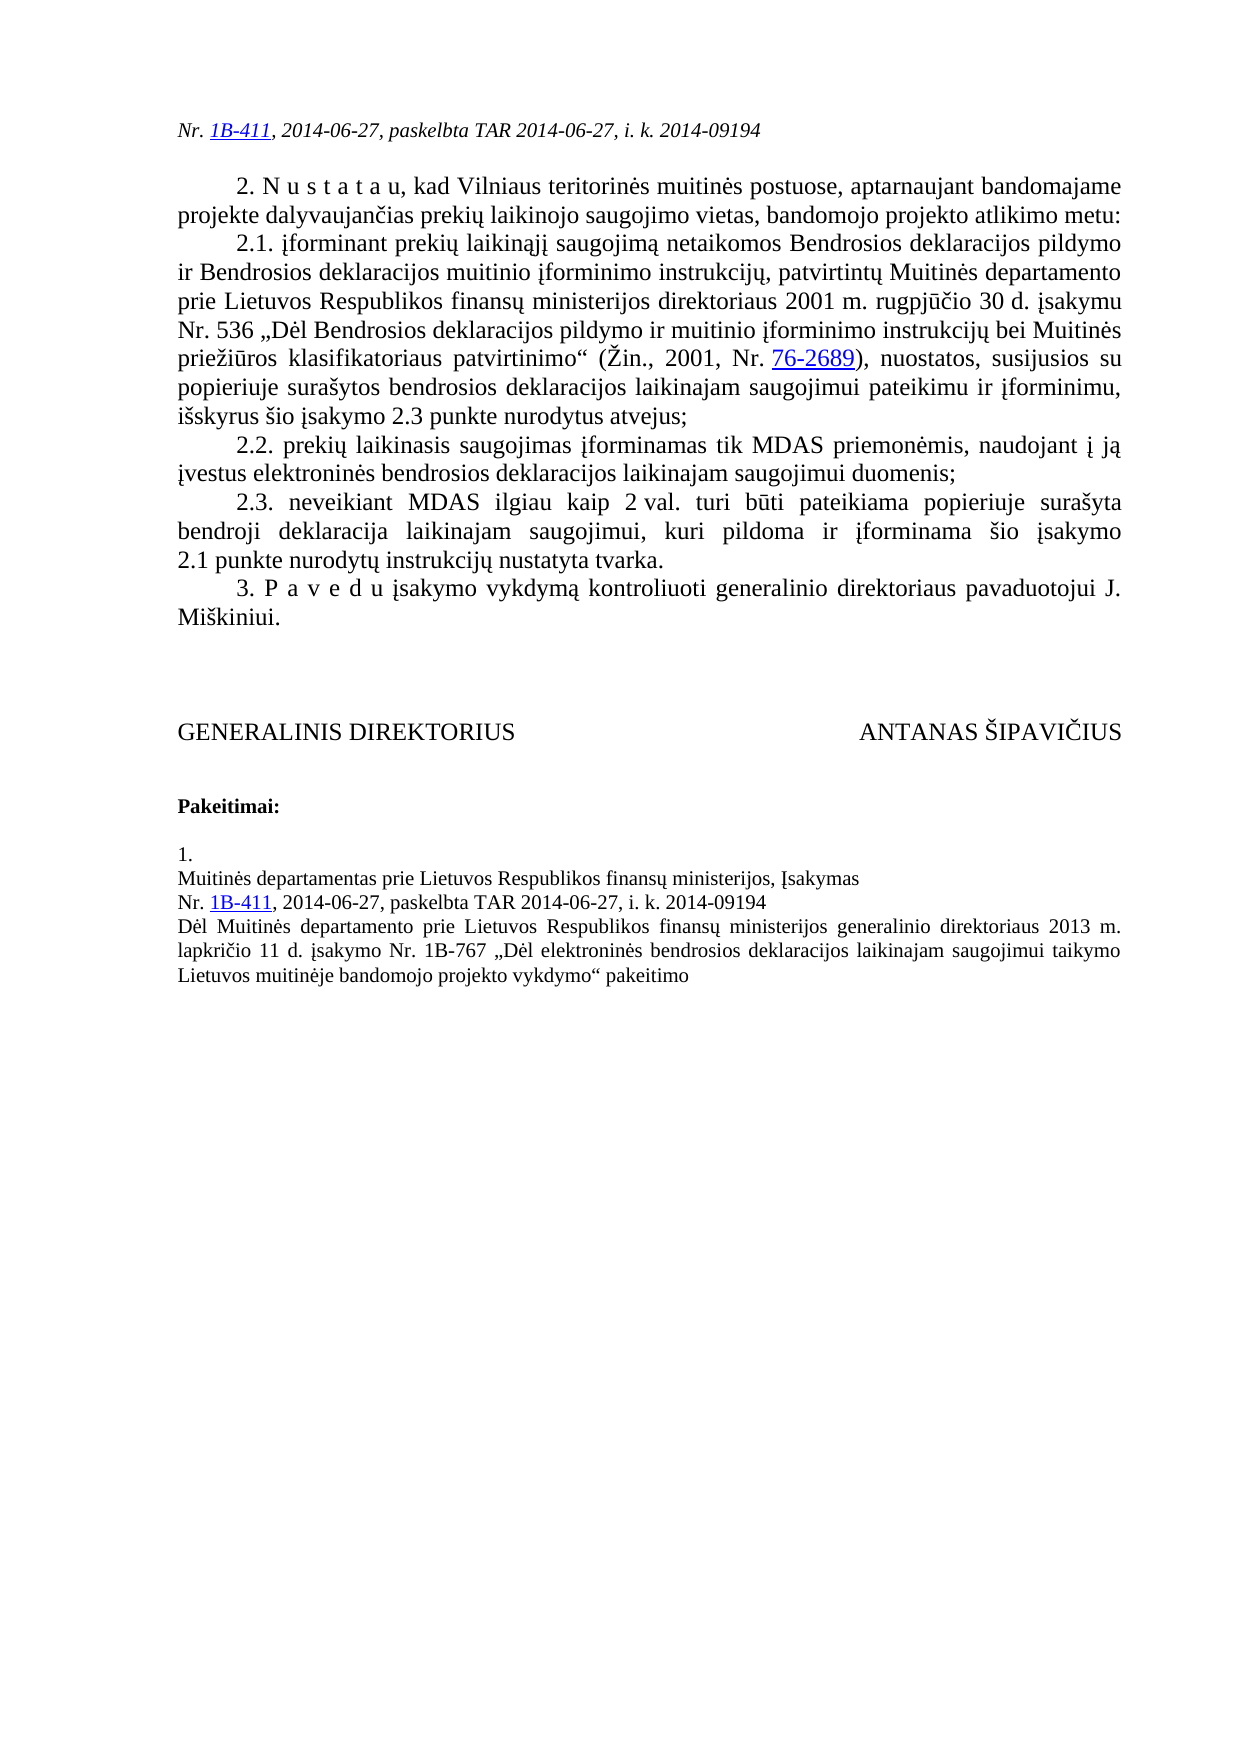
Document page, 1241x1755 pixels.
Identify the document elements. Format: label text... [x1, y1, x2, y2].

text Generalinis direktorius Antanas Šipavičius [177, 717, 1122, 746]
text 2.3. neveikiant MDAS ilgiau kaip 2 val. turi būti pateikiama popieriuje surašyta bendroji deklaracija laikinajam saugojimui, kuri pildoma ir įforminama šio įsakymo 2.1 punkte nurodytų instrukcijų nustatyta tvarka. [177, 487, 1122, 573]
text Nr. 1B-411, 2014-06-27, paskelbta TAR 2014-06-27, i. k. 2014-09194 [177, 118, 1122, 142]
text Nr. 1B-411, 2014-06-27, paskelbta TAR 2014-06-27, i. k. 2014-09194 [177, 890, 1122, 914]
text Muitinės departamentas prie Lietuvos Respublikos finansų ministerijos, Įsakymas [177, 866, 1122, 890]
text 2. N u s t a t a u, kad Vilniaus teritorinės muitinės postuose, aptarnaujant bandomajame projekte dalyvaujančias prekių laikinojo saugojimo vietas, bandomojo projekto atlikimo metu: [177, 171, 1122, 228]
text Pakeitimai: [177, 794, 1122, 818]
text Dėl Muitinės departamento prie Lietuvos Respublikos finansų ministerijos generalinio direktoriaus 2013 m. lapkričio 11 d. įsakymo Nr. 1B-767 „Dėl elektroninės bendrosios deklaracijos laikinajam saugojimui taikymo Lietuvos muitinėje bandomojo projekto vykdymo“ pakeitimo [177, 914, 1122, 987]
text 1. [177, 842, 1122, 866]
text 2.2. prekių laikinasis saugojimas įforminamas tik MDAS priemonėmis, naudojant į ją įvestus elektroninės bendrosios deklaracijos laikinajam saugojimui duomenis; [177, 430, 1122, 487]
text 3. P a v e d u įsakymo vykdymą kontroliuoti generalinio direktoriaus pavaduotojui J. Miškiniui. [177, 573, 1122, 631]
text 2.1. įforminant prekių laikinąjį saugojimą netaikomos Bendrosios deklaracijos pildymo ir Bendrosios deklaracijos muitinio įforminimo instrukcijų, patvirtintų Muitinės departamento prie Lietuvos Respublikos finansų ministerijos direktoriaus 2001 m. rugpjūčio 30 d. įsakymu Nr. 536 „Dėl Bendrosios deklaracijos pildymo ir muitinio įforminimo instrukcijų bei Muitinės priežiūros klasifikatoriaus patvirtinimo“ (Žin., 2001, Nr. 76-2689), nuostatos, susijusios su popieriuje surašytos bendrosios deklaracijos laikinajam saugojimui pateikimu ir įforminimu, išskyrus šio įsakymo 2.3 punkte nurodytus atvejus; [177, 228, 1122, 430]
